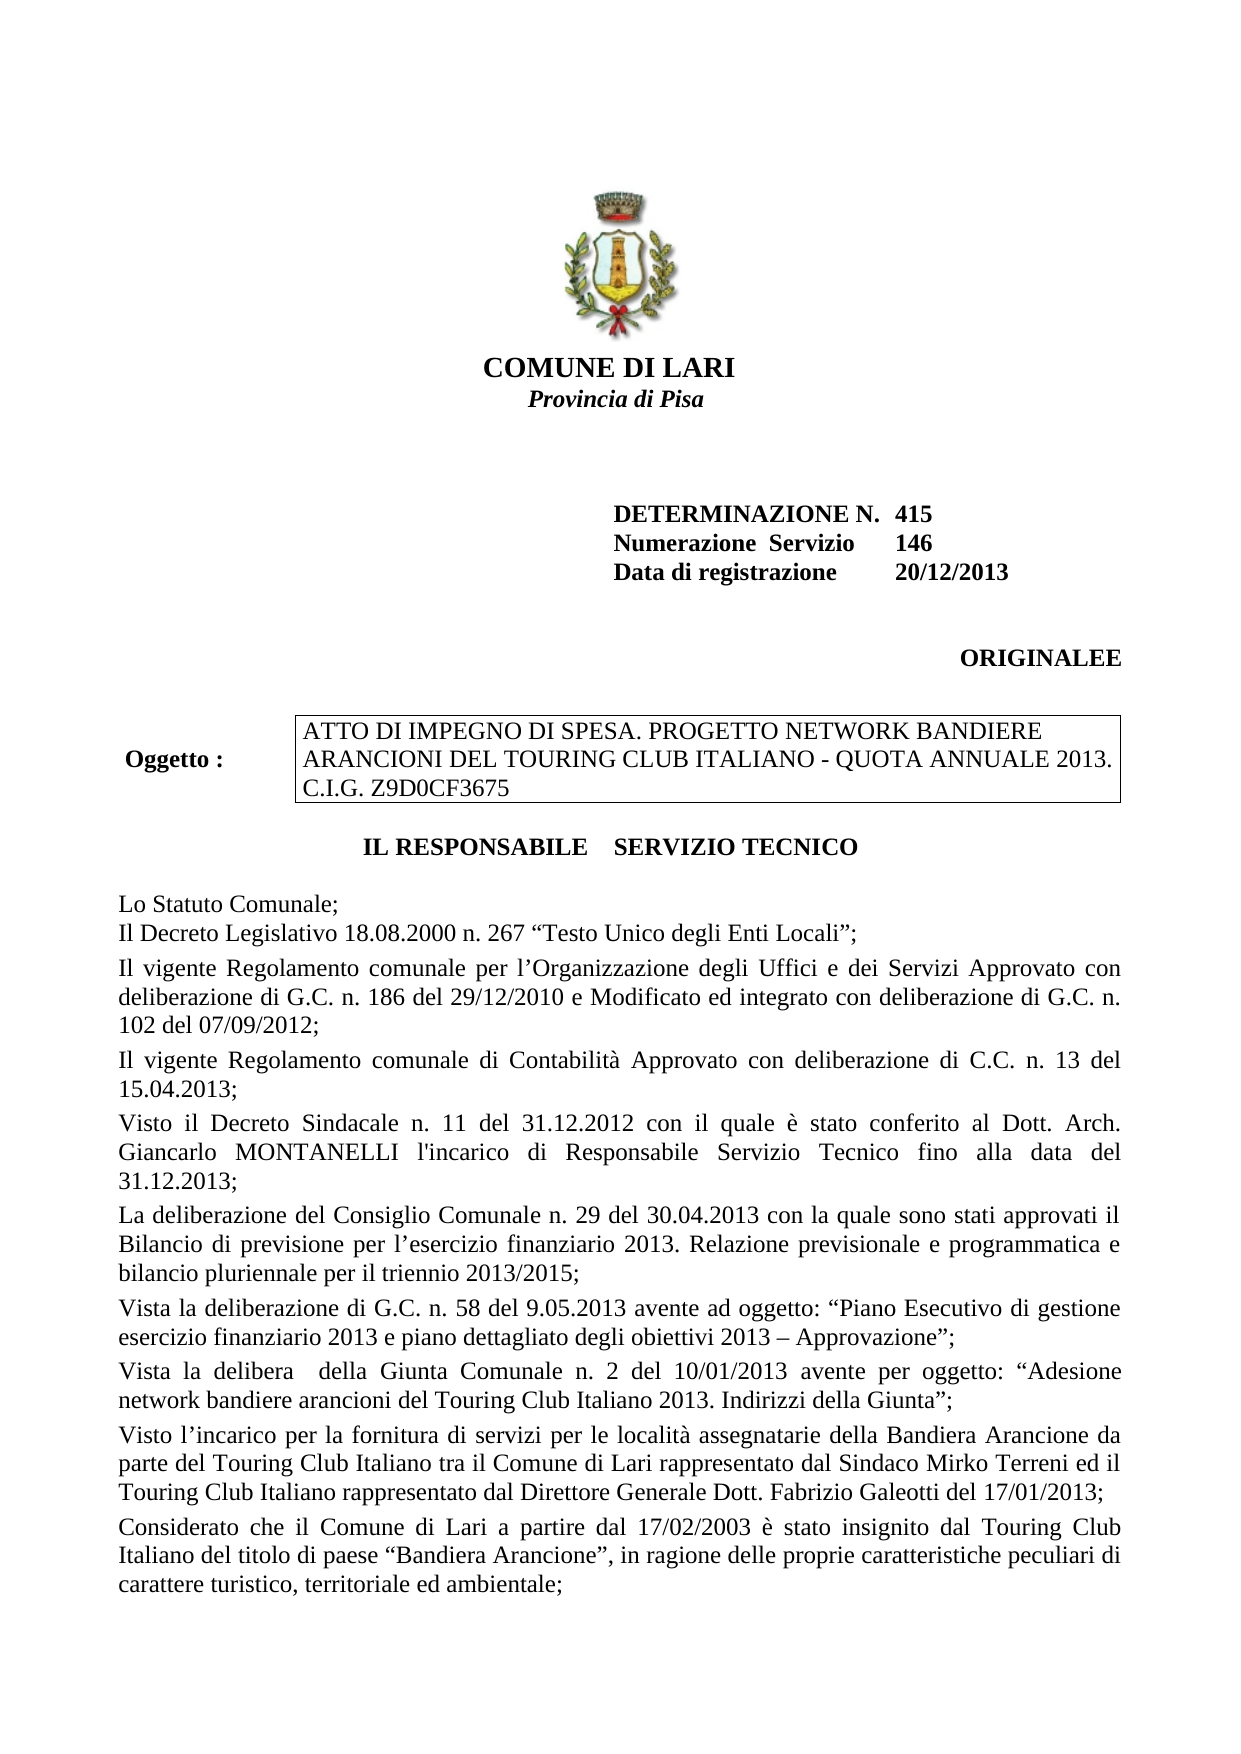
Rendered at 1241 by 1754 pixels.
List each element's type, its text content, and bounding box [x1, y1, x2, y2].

text Lo Statuto Comunale; [118, 861, 1122, 918]
table_cell 146 [888, 528, 1122, 557]
title comune di lari [118, 351, 1122, 384]
text Il vigente Regolamento comunale per l’Organizzazione degli Uffici e dei Servizi Approvato con deliberazione di G.C. n. 186 del 29/12/2010 e Modificato ed integrato con deliberazione di G.C. n. 102 del 07/09/2012; [118, 953, 1122, 1039]
text La deliberazione del Consiglio Comunale n. 29 del 30.04.2013 con la quale sono stati approvati il Bilancio di previsione per l’esercizio finanziario 2013. Relazione previsionale e programmatica e bilancio pluriennale per il triennio 2013/2015; [118, 1201, 1122, 1287]
table_header [345, 499, 606, 528]
table_cell [345, 528, 606, 557]
text Il vigente Regolamento comunale di Contabilità Approvato con deliberazione di C.C. n. 13 del 15.04.2013; [118, 1045, 1122, 1102]
table_cell Numerazione Servizio [606, 528, 887, 557]
picture [558, 186, 682, 342]
text Vista la deliberazione di G.C. n. 58 del 9.05.2013 avente ad oggetto: “Piano Esecutivo di gestione esercizio finanziario 2013 e piano dettagliato degli obiettivi 2013 – Approvazione”; [118, 1293, 1122, 1350]
text Il Decreto Legislativo 18.08.2000 n. 267 “Testo Unico degli Enti Locali”; [118, 918, 1122, 947]
subtitle ORIGINALEE [118, 643, 1122, 672]
table_header 415 [888, 499, 1122, 528]
table_cell [117, 528, 345, 557]
text Visto l’incarico per la fornitura di servizi per le località assegnatarie della Bandiera Arancione da parte del Touring Club Italiano tra il Comune di Lari rappresentato dal Sindaco Mirko Terreni ed il Touring Club Italiano rappresentato dal Direttore Generale Dott. Fabrizio Galeotti del 17/01/2013; [118, 1420, 1122, 1506]
table_header Oggetto : [117, 715, 295, 802]
table_cell 20/12/2013 [888, 557, 1122, 585]
table_header ATTO DI IMPEGNO DI SPESA. PROGETTO NETWORK BANDIERE ARANCIONI DEL TOURING CLUB ITALIANO - QUOTA ANNUALE 2013. C.I.G. Z9D0CF3675 [296, 716, 1120, 802]
table_header [117, 499, 345, 528]
title Provincia di Pisa [118, 384, 1122, 413]
table_cell [117, 557, 345, 585]
text Visto il Decreto Sindacale n. 11 del 31.12.2012 con il quale è stato conferito al Dott. Arch. Giancarlo MONTANELLI l'incarico di Responsabile Servizio Tecnico fino alla data del 31.12.2013; [118, 1108, 1122, 1195]
table_cell [345, 557, 606, 585]
text IL RESPONSABILE SERVIZIO TECNICO [118, 832, 1122, 861]
table_cell Data di registrazione [606, 557, 887, 585]
text Considerato che il Comune di Lari a partire dal 17/02/2003 è stato insignito dal Touring Club Italiano del titolo di paese “Bandiera Arancione”, in ragione delle proprie caratteristiche peculiari di carattere turistico, territoriale ed ambientale; [118, 1512, 1122, 1598]
text Vista la delibera della Giunta Comunale n. 2 del 10/01/2013 avente per oggetto: “Adesione network bandiere arancioni del Touring Club Italiano 2013. Indirizzi della Giunta”; [118, 1356, 1122, 1414]
table_header DETERMINAZIONE N. [606, 499, 887, 528]
